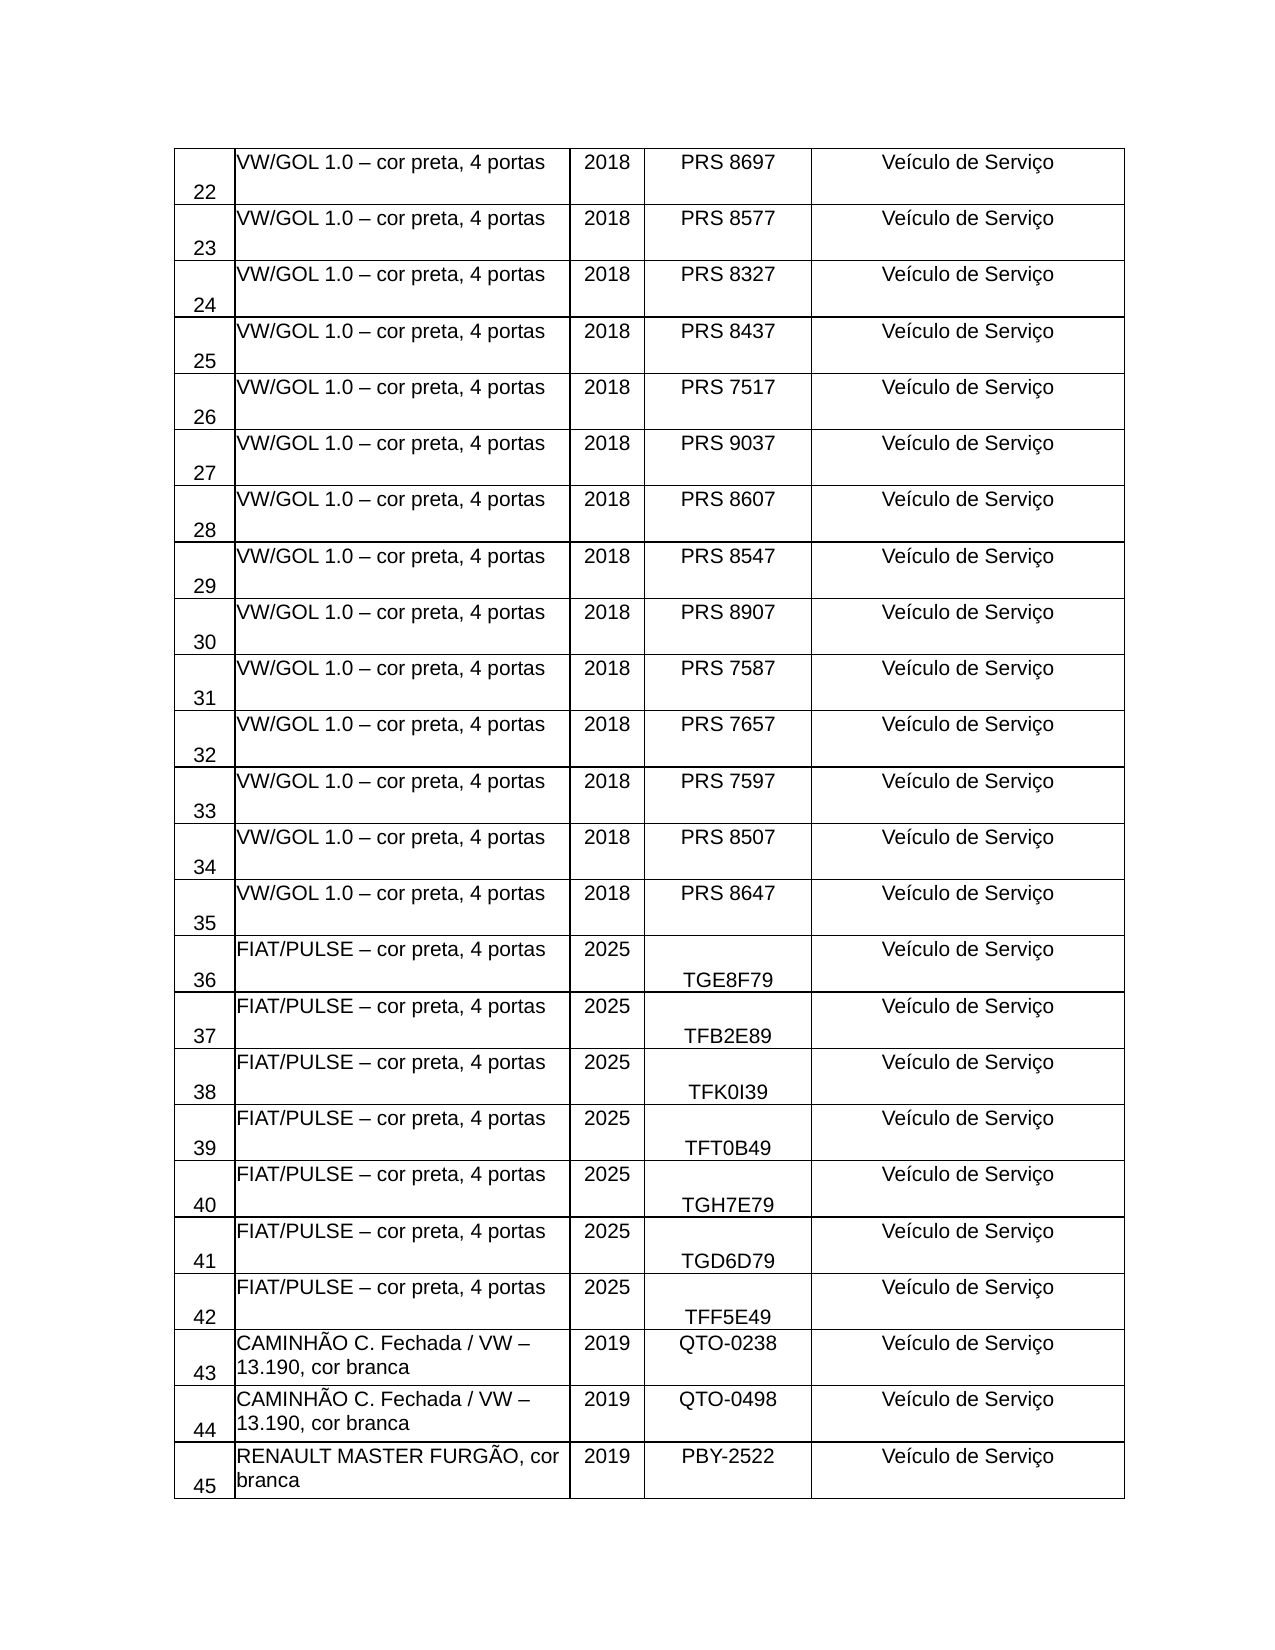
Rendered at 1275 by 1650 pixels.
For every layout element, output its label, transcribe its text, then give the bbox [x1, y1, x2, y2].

table_cell 2018 [571, 374, 644, 429]
table_cell TFB2E89 [645, 993, 811, 1048]
table_cell Veículo de Serviço [812, 1443, 1124, 1498]
table_cell PRS 8647 [645, 880, 811, 935]
table_cell Veículo de Serviço [812, 543, 1124, 598]
table_cell FIAT/PULSE – cor preta, 4 portas [236, 993, 569, 1048]
table_cell Veículo de Serviço [812, 1105, 1124, 1160]
table_cell 28 [175, 486, 234, 541]
table_cell FIAT/PULSE – cor preta, 4 portas [236, 936, 569, 991]
table_cell 2025 [571, 993, 644, 1048]
table_cell Veículo de Serviço [812, 993, 1124, 1048]
table_cell 24 [175, 261, 234, 316]
table_cell FIAT/PULSE – cor preta, 4 portas [236, 1218, 569, 1273]
table_cell 2019 [571, 1330, 644, 1385]
table_cell Veículo de Serviço [812, 1049, 1124, 1104]
table_cell VW/GOL 1.0 – cor preta, 4 portas [236, 768, 569, 823]
table_cell PRS 8907 [645, 599, 811, 654]
table_cell 27 [175, 430, 234, 485]
table_cell TGH7E79 [645, 1161, 811, 1216]
table_cell VW/GOL 1.0 – cor preta, 4 portas [236, 711, 569, 766]
table_cell 2018 [571, 768, 644, 823]
table_cell VW/GOL 1.0 – cor preta, 4 portas [236, 261, 569, 316]
table_cell 2019 [571, 1386, 644, 1441]
table_cell PRS 8697 [645, 149, 811, 204]
table_cell VW/GOL 1.0 – cor preta, 4 portas [236, 543, 569, 598]
table_cell RENAULT MASTER FURGÃO, cor branca [236, 1443, 569, 1498]
table_cell VW/GOL 1.0 – cor preta, 4 portas [236, 655, 569, 710]
table_cell 44 [175, 1386, 234, 1441]
table_cell 33 [175, 768, 234, 823]
table_cell FIAT/PULSE – cor preta, 4 portas [236, 1161, 569, 1216]
table_cell 2025 [571, 1218, 644, 1273]
table_cell 26 [175, 374, 234, 429]
table_cell CAMINHÃO C. Fechada / VW – 13.190, cor branca [236, 1330, 569, 1385]
table_cell Veículo de Serviço [812, 936, 1124, 991]
table_cell Veículo de Serviço [812, 1386, 1124, 1441]
table_cell VW/GOL 1.0 – cor preta, 4 portas [236, 880, 569, 935]
table_cell QTO-0498 [645, 1386, 811, 1441]
table_cell 43 [175, 1330, 234, 1385]
table_cell 2018 [571, 486, 644, 541]
table_cell 2018 [571, 430, 644, 485]
table_cell 39 [175, 1105, 234, 1160]
table_cell Veículo de Serviço [812, 1161, 1124, 1216]
table_cell PRS 7597 [645, 768, 811, 823]
table_cell PRS 9037 [645, 430, 811, 485]
table_cell 37 [175, 993, 234, 1048]
table_cell 34 [175, 824, 234, 879]
table_cell PRS 8607 [645, 486, 811, 541]
table_cell VW/GOL 1.0 – cor preta, 4 portas [236, 486, 569, 541]
table_cell 2025 [571, 1105, 644, 1160]
table_cell VW/GOL 1.0 – cor preta, 4 portas [236, 430, 569, 485]
table_cell 2018 [571, 880, 644, 935]
table_cell 2018 [571, 149, 644, 204]
table_cell Veículo de Serviço [812, 711, 1124, 766]
table_cell 25 [175, 318, 234, 373]
table_cell Veículo de Serviço [812, 486, 1124, 541]
table_cell TFK0I39 [645, 1049, 811, 1104]
table_cell 42 [175, 1274, 234, 1329]
table_cell 2018 [571, 655, 644, 710]
table_cell 2018 [571, 261, 644, 316]
table_cell 38 [175, 1049, 234, 1104]
table_cell 45 [175, 1443, 234, 1498]
table_cell PRS 8437 [645, 318, 811, 373]
table_cell VW/GOL 1.0 – cor preta, 4 portas [236, 374, 569, 429]
table_cell VW/GOL 1.0 – cor preta, 4 portas [236, 599, 569, 654]
table_cell 22 [175, 149, 234, 204]
table_cell 2019 [571, 1443, 644, 1498]
table_cell PRS 8327 [645, 261, 811, 316]
table_cell CAMINHÃO C. Fechada / VW – 13.190, cor branca [236, 1386, 569, 1441]
table_cell PRS 8547 [645, 543, 811, 598]
table_cell 2018 [571, 543, 644, 598]
table_cell Veículo de Serviço [812, 880, 1124, 935]
table_cell Veículo de Serviço [812, 318, 1124, 373]
table_cell Veículo de Serviço [812, 599, 1124, 654]
table_cell TGE8F79 [645, 936, 811, 991]
table_cell 2025 [571, 936, 644, 991]
table_cell Veículo de Serviço [812, 1330, 1124, 1385]
table_cell 2025 [571, 1049, 644, 1104]
table_cell VW/GOL 1.0 – cor preta, 4 portas [236, 824, 569, 879]
table_cell PRS 8577 [645, 205, 811, 260]
table_cell FIAT/PULSE – cor preta, 4 portas [236, 1105, 569, 1160]
table_cell Veículo de Serviço [812, 430, 1124, 485]
table_cell VW/GOL 1.0 – cor preta, 4 portas [236, 318, 569, 373]
table_cell TGD6D79 [645, 1218, 811, 1273]
table_cell 2018 [571, 824, 644, 879]
table_cell 36 [175, 936, 234, 991]
table_cell PRS 7657 [645, 711, 811, 766]
table_cell 23 [175, 205, 234, 260]
table_cell 29 [175, 543, 234, 598]
table_cell 2018 [571, 205, 644, 260]
table_cell Veículo de Serviço [812, 824, 1124, 879]
table_cell FIAT/PULSE – cor preta, 4 portas [236, 1049, 569, 1104]
table_cell 2025 [571, 1274, 644, 1329]
table_cell PBY-2522 [645, 1443, 811, 1498]
table_cell PRS 7517 [645, 374, 811, 429]
table_cell Veículo de Serviço [812, 149, 1124, 204]
table_cell 32 [175, 711, 234, 766]
table_cell 30 [175, 599, 234, 654]
table_cell Veículo de Serviço [812, 1274, 1124, 1329]
table_cell VW/GOL 1.0 – cor preta, 4 portas [236, 149, 569, 204]
table_cell PRS 7587 [645, 655, 811, 710]
table_cell 2018 [571, 711, 644, 766]
table_cell QTO-0238 [645, 1330, 811, 1385]
table_cell Veículo de Serviço [812, 374, 1124, 429]
table_cell 35 [175, 880, 234, 935]
table_cell 2018 [571, 318, 644, 373]
table_cell FIAT/PULSE – cor preta, 4 portas [236, 1274, 569, 1329]
table_cell Veículo de Serviço [812, 1218, 1124, 1273]
table_cell 2018 [571, 599, 644, 654]
table_cell TFF5E49 [645, 1274, 811, 1329]
table_cell 40 [175, 1161, 234, 1216]
table_cell TFT0B49 [645, 1105, 811, 1160]
table_cell 31 [175, 655, 234, 710]
table_cell VW/GOL 1.0 – cor preta, 4 portas [236, 205, 569, 260]
table_cell Veículo de Serviço [812, 261, 1124, 316]
table_cell Veículo de Serviço [812, 655, 1124, 710]
table_cell 41 [175, 1218, 234, 1273]
table_cell PRS 8507 [645, 824, 811, 879]
table_cell Veículo de Serviço [812, 205, 1124, 260]
table_cell Veículo de Serviço [812, 768, 1124, 823]
table_cell 2025 [571, 1161, 644, 1216]
